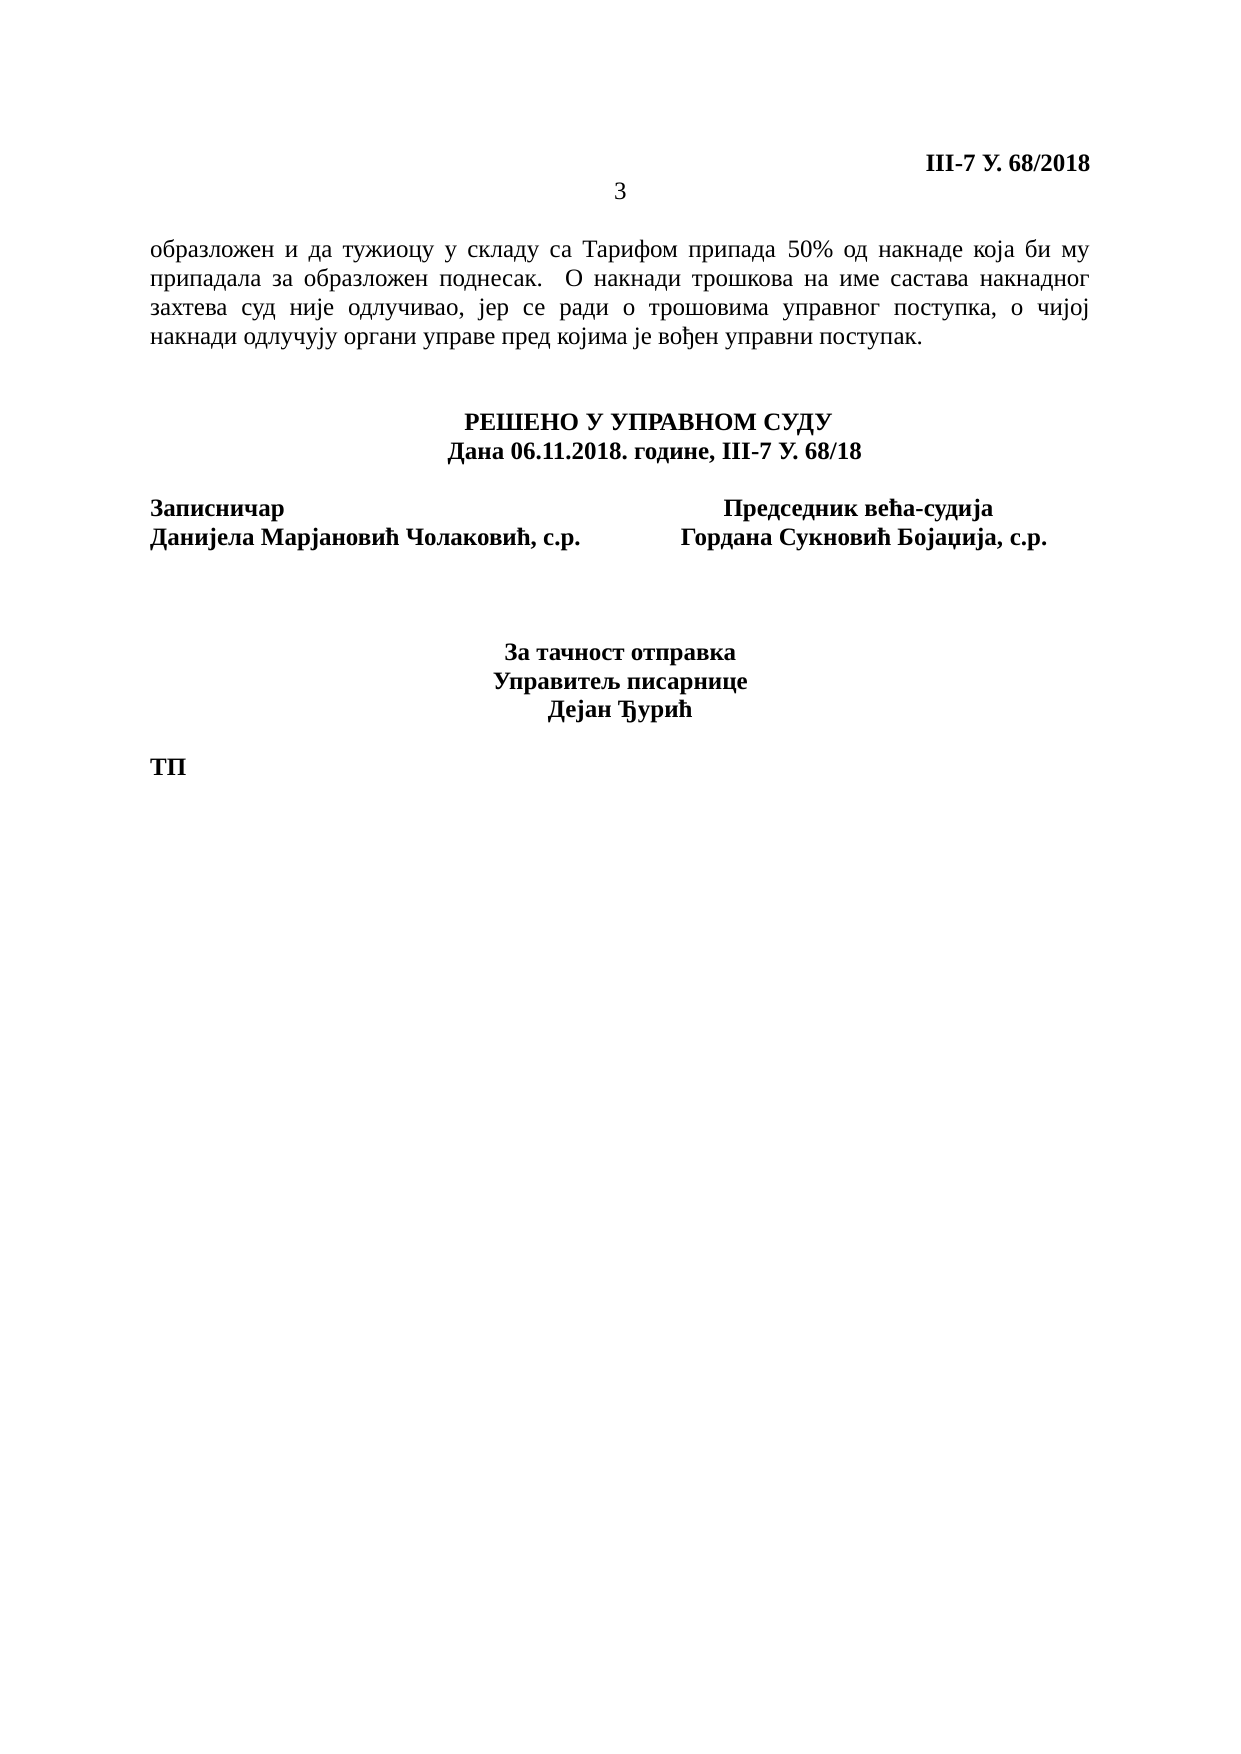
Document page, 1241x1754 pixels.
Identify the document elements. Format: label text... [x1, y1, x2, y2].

text За тачност отправка [150, 637, 1090, 666]
text Дана 06.11.2018. године, III-7 У. 68/18 [150, 436, 1090, 464]
text Данијела Марјановић Чолаковић, с.р. Гордана Сукновић Бојаџија, с.р. [150, 522, 1090, 551]
text Дејан Ђурић [150, 694, 1090, 723]
text ТП [150, 752, 1090, 781]
text РЕШЕНО У УПРАВНОМ СУДУ [150, 407, 1090, 436]
text Записничар Председник већа-судија [150, 493, 1090, 522]
text образложен и да тужиоцу у складу са Тарифом припада 50% од накнаде која би му припадала за образложен поднесак. О накнади трошкова на име састава накнадног захтева суд није одлучивао, јер се ради о трошовима управног поступка, о чијој накнади одлучују органи управе пред којима је вођен управни поступак. [150, 234, 1090, 349]
text Управитељ писарнице [150, 666, 1090, 694]
